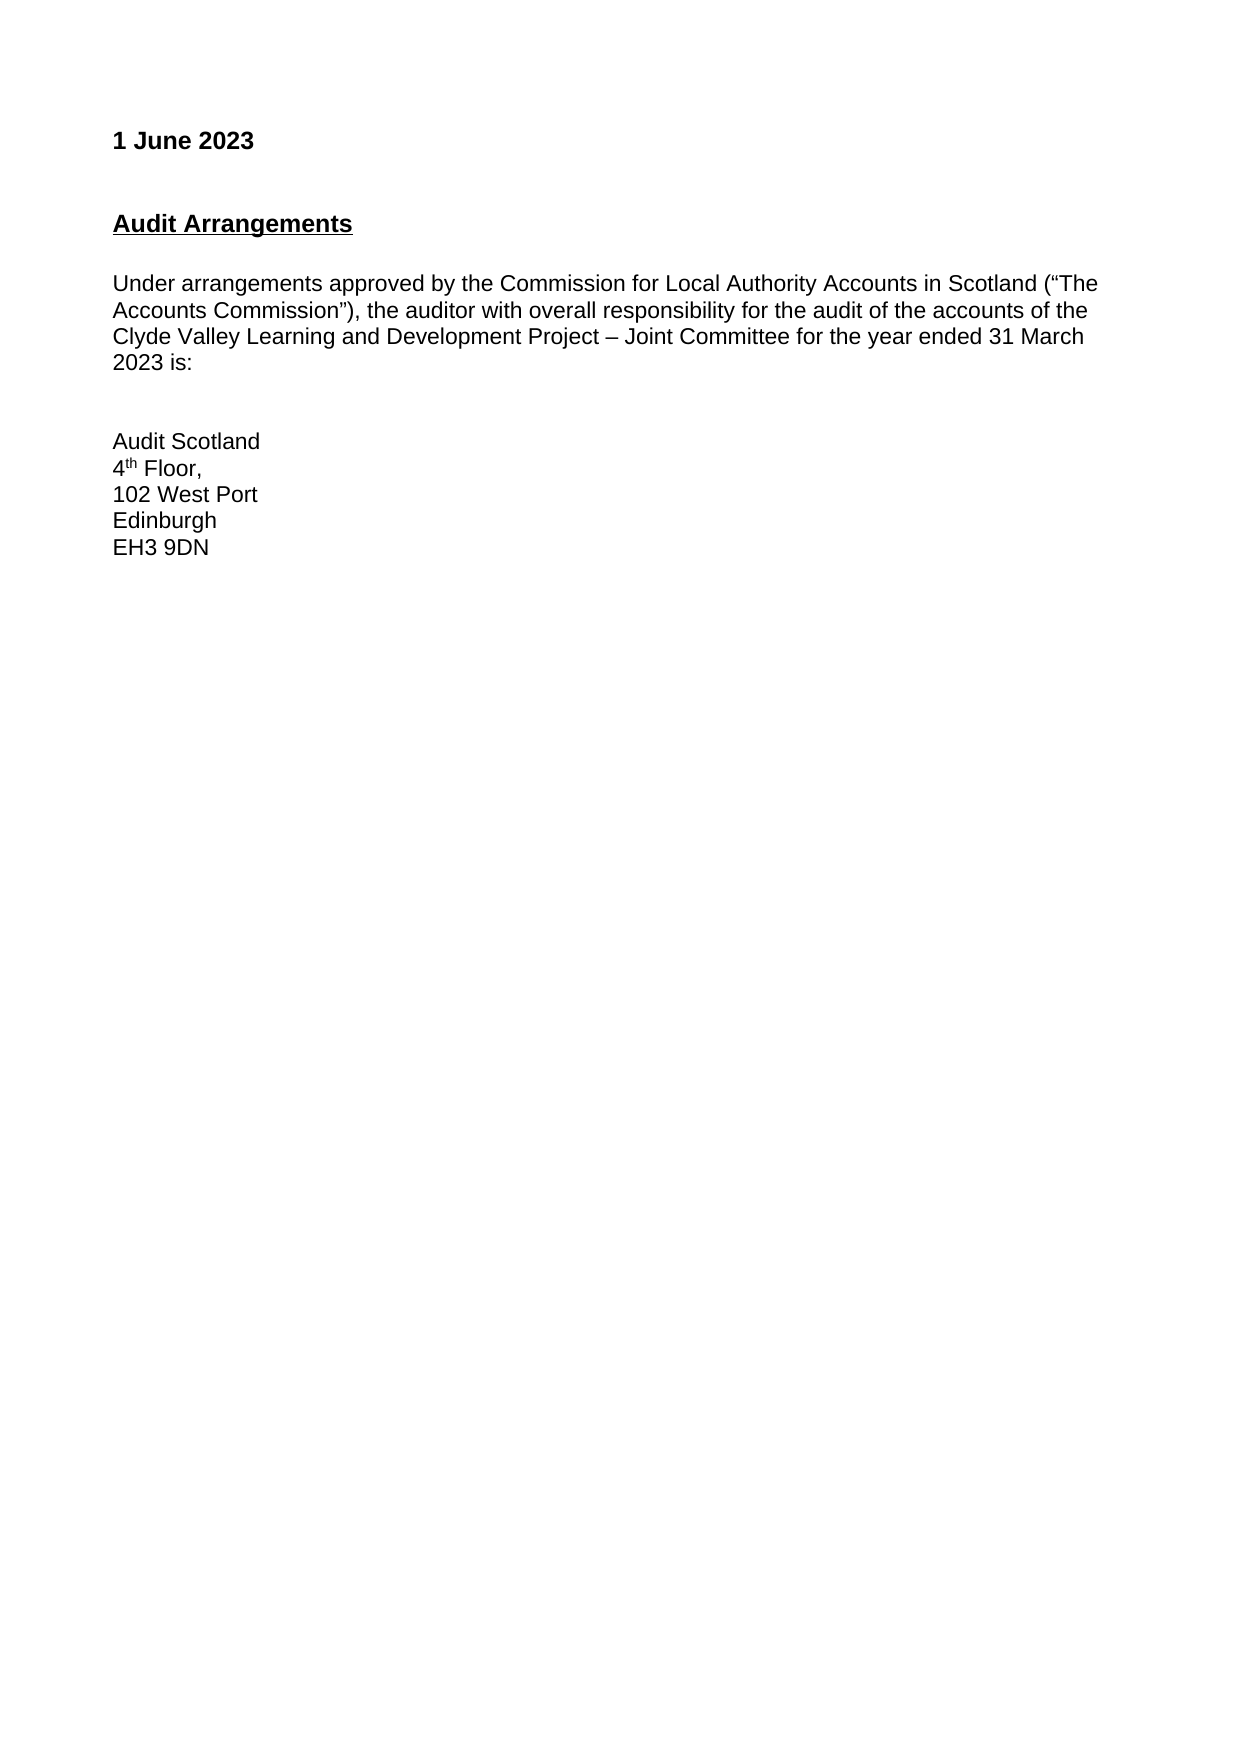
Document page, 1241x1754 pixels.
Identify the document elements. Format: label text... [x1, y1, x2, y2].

text Edinburgh [112, 507, 1137, 534]
text 102 West Port [112, 481, 1137, 507]
text 1 June 2023 [112, 126, 1137, 155]
text EH3 9DN [112, 534, 1137, 560]
subtitle Audit Arrangements [112, 209, 1137, 238]
text 4th Floor, [112, 455, 1137, 481]
text Under arrangements approved by the Commission for Local Authority Accounts in Scotland (“The Accounts Commission”), the auditor with overall responsibility for the audit of the accounts of the Clyde Valley Learning and Development Project – Joint Committee for the year ended 31 March 2023 is: [112, 270, 1137, 376]
text Audit Scotland [112, 428, 1137, 455]
